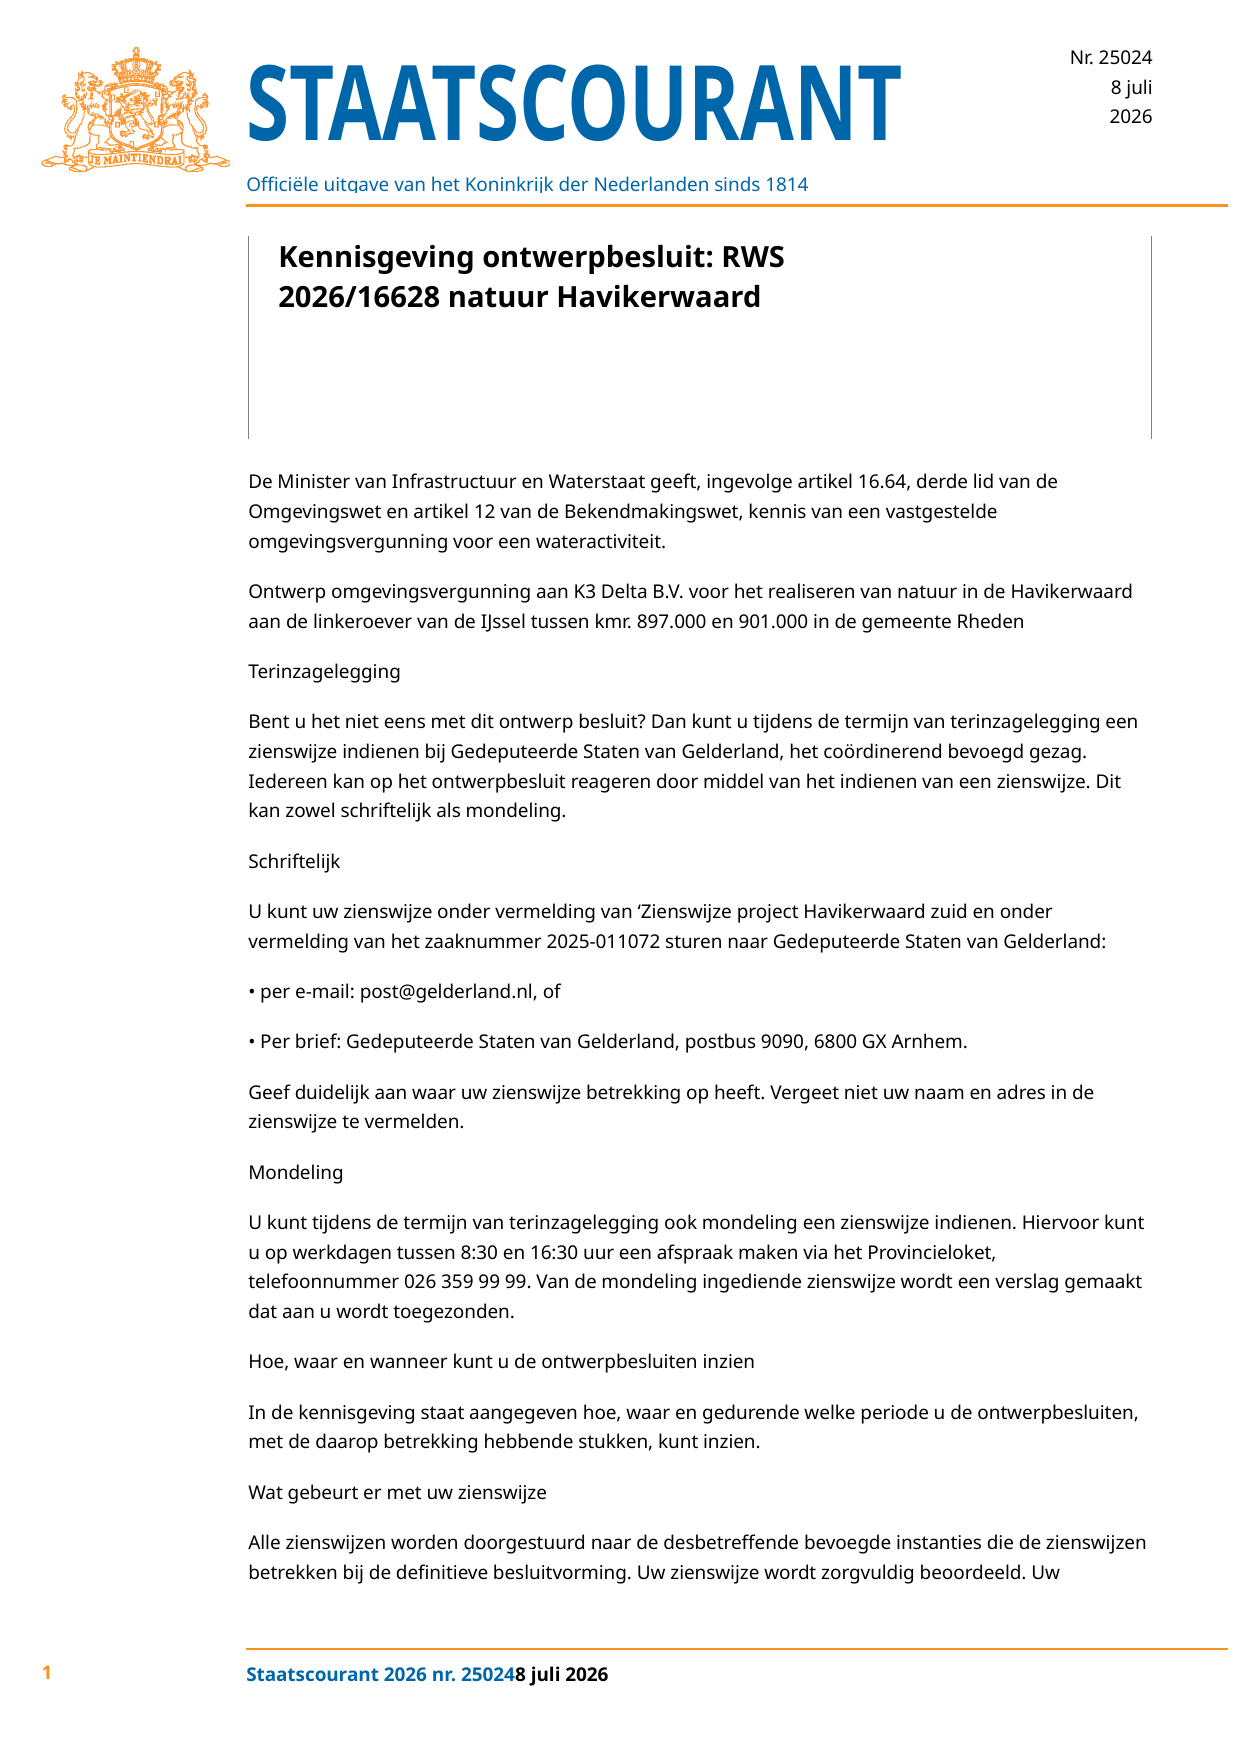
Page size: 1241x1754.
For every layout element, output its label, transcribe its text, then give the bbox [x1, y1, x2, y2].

picture [41, 47, 231, 172]
table_header [850, 414, 1151, 439]
table_header [850, 236, 912, 413]
text Wat gebeurt er met uw zienswijze [248, 1479, 1152, 1505]
text Hoe, waar en wanneer kunt u de ontwerpbesluiten inzien [248, 1349, 1152, 1374]
text Alle zienswijzen worden doorgestuurd naar de desbetreffende bevoegde instanties die de zienswijzen betrekken bij de definitieve besluitvorming. Uw zienswijze wordt zorgvuldig beoordeeld. Uw [248, 1529, 1152, 1585]
picture [912, 236, 1090, 414]
table_header [1090, 236, 1151, 413]
text • Per brief: Gedeputeerde Staten van Gelderland, postbus 9090, 6800 GX Arnhem. [248, 1029, 1152, 1054]
text In de kennisgeving staat aangegeven hoe, waar en gedurende welke periode u de ontwerpbesluiten, met de daarop betrekking hebbende stukken, kunt inzien. [248, 1399, 1152, 1454]
text Ontwerp omgevingsvergunning aan K3 Delta B.V. voor het realiseren van natuur in de Havikerwaard aan de linkeroever van de IJssel tussen kmr. 897.000 en 901.000 in de gemeente Rheden [248, 578, 1152, 633]
table_header Kennisgeving ontwerpbesluit: RWS 2026/16628 natuur Havikerwaard [249, 236, 850, 439]
text Geef duidelijk aan waar uw zienswijze betrekking op heeft. Vergeet niet uw naam en adres in de zienswijze te vermelden. [248, 1079, 1152, 1134]
text Terinzagelegging [248, 658, 1152, 684]
text De Minister van Infrastructuur en Waterstaat geeft, ingevolge artikel 16.64, derde lid van de Omgevingswet en artikel 12 van de Bekendmakingswet, kennis van een vastgestelde omgevingsvergunning voor een wateractiviteit. [248, 469, 1152, 553]
text Schriftelijk [248, 848, 1152, 873]
text Bent u het niet eens met dit ontwerp besluit? Dan kunt u tijdens de termijn van terinzagelegging een zienswijze indienen bij Gedeputeerde Staten van Gelderland, het coördinerend bevoegd gezag. Iedereen kan op het ontwerpbesluit reageren door middel van het indienen van een zienswijze. Dit kan zowel schriftelijk als mondeling. [248, 709, 1152, 823]
text U kunt uw zienswijze onder vermelding van ‘Zienswijze project Havikerwaard zuid en onder vermelding van het zaaknummer 2025-011072 sturen naar Gedeputeerde Staten van Gelderland: [248, 898, 1152, 953]
text • per e-mail: post@gelderland.nl, of [248, 978, 1152, 1004]
text Mondeling [248, 1159, 1152, 1185]
text U kunt tijdens de termijn van terinzagelegging ook mondeling een zienswijze indienen. Hiervoor kunt u op werkdagen tussen 8:30 en 16:30 uur een afspraak maken via het Provincieloket, telefoonnummer 026 359 99 99. Van de mondeling ingediende zienswijze wordt een verslag gemaakt dat aan u wordt toegezonden. [248, 1209, 1152, 1324]
